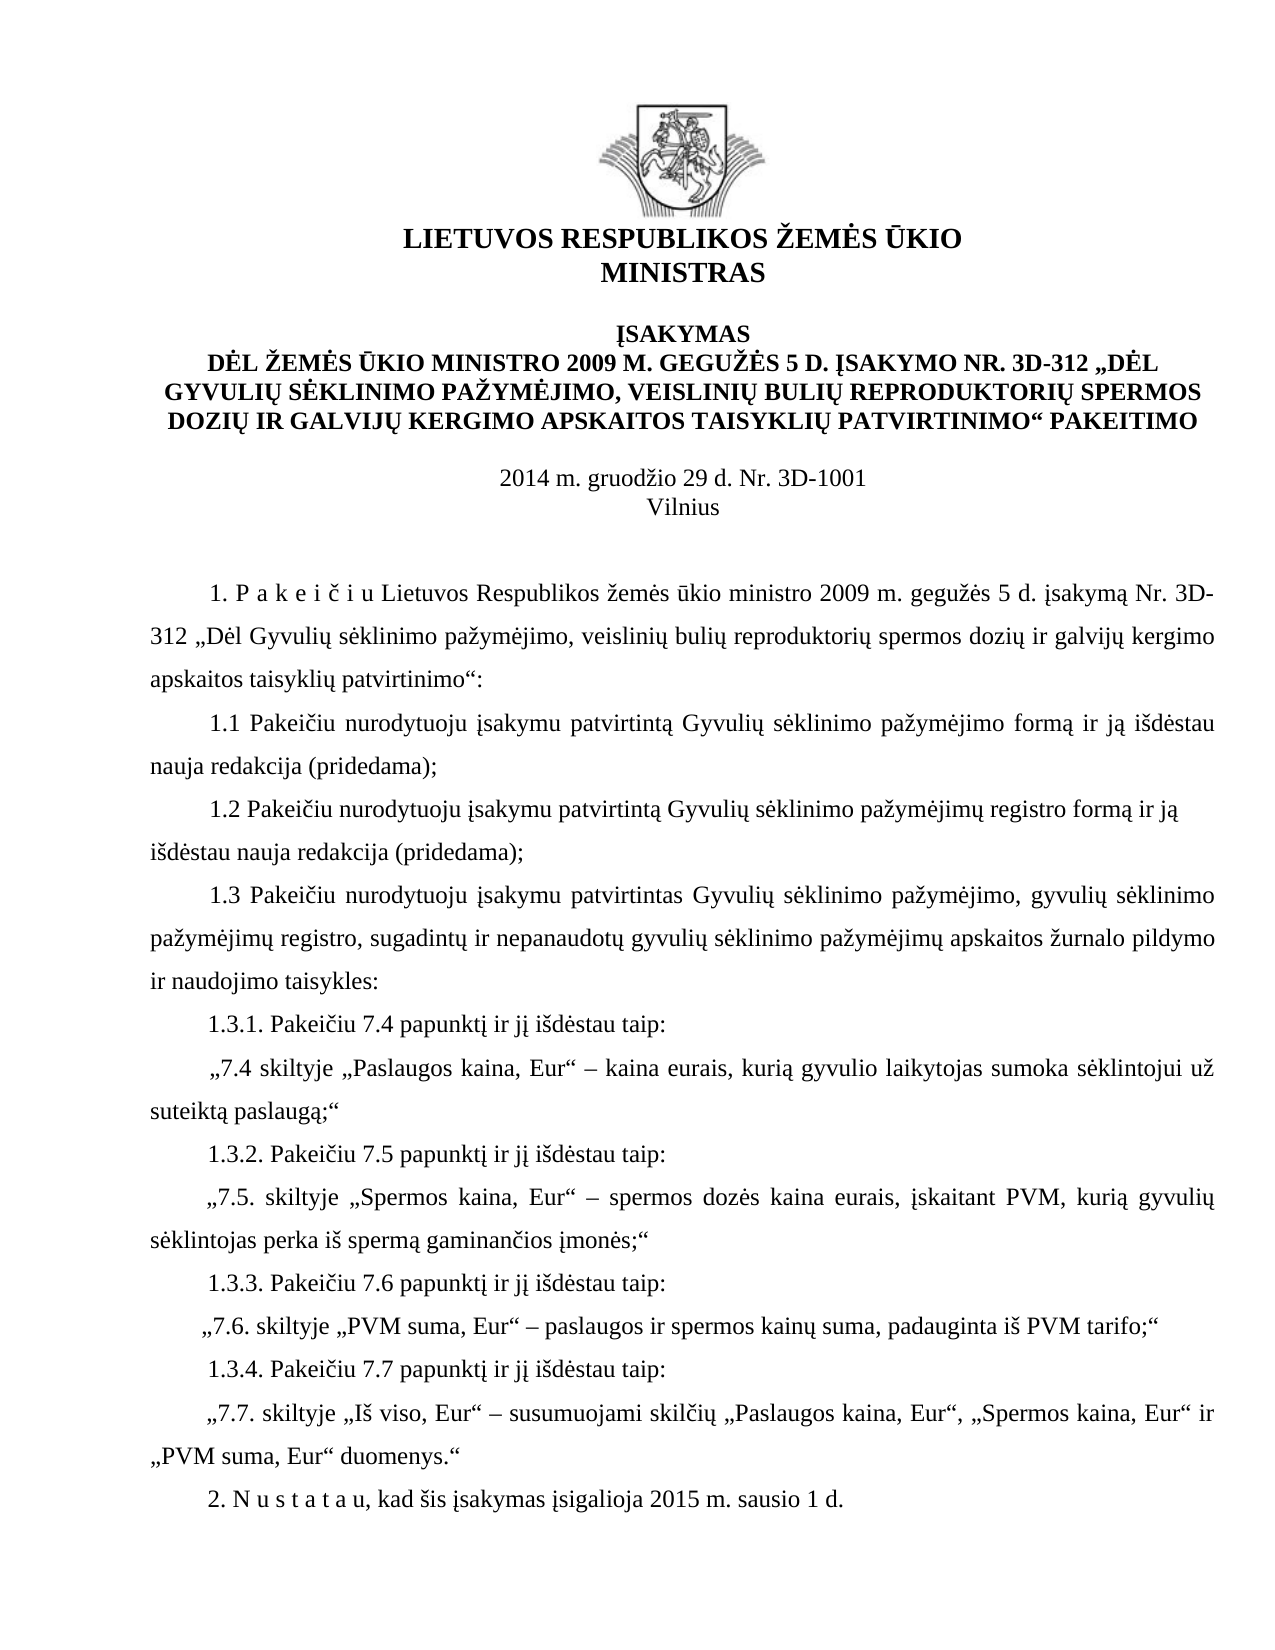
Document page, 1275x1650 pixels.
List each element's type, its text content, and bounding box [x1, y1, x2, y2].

text 1.3.2. Pakeičiu 7.5 papunktį ir jį išdėstau taip: [150, 1139, 1216, 1168]
text DĖL ŽEMĖS ŪKIO MINISTRO 2009 M. GEGUŽĖS 5 D. ĮSAKYMO NR. 3D-312 „DĖL GYVULIŲ SĖKLINIMO PAŽYMĖJIMO, VEISLINIŲ BULIŲ REPRODUKTORIŲ SPERMOS DOZIŲ IR GALVIJŲ KERGIMO APSKAITOS TAISYKLIŲ PATVIRTINIMO“ PAKEITIMO [150, 348, 1216, 434]
text LIETUVOS RESPUBLIKOS ŽEMĖS ŪKIO [150, 221, 1216, 255]
text Vilnius [150, 492, 1216, 521]
text „7.5. skiltyje „Spermos kaina, Eur“ – spermos dozės kaina eurais, įskaitant PVM, kurią gyvulių sėklintojas perka iš spermą gaminančios įmonės;“ [150, 1182, 1216, 1254]
text „7.4 skiltyje „Paslaugos kaina, Eur“ – kaina eurais, kurią gyvulio laikytojas sumoka sėklintojui už suteiktą paslaugą;“ [150, 1053, 1216, 1124]
text 1.3.4. Pakeičiu 7.7 papunktį ir jį išdėstau taip: [150, 1354, 1216, 1383]
text 1.2 Pakeičiu nurodytuoju įsakymu patvirtintą Gyvulių sėklinimo pažymėjimų registro formą ir ją išdėstau nauja redakcija (pridedama); [150, 794, 1216, 866]
text „7.6. skiltyje „PVM suma, Eur“ – paslaugos ir spermos kainų suma, padauginta iš PVM tarifo;“ [150, 1311, 1216, 1340]
text 1.3.1. Pakeičiu 7.4 papunktį ir jį išdėstau taip: [150, 1009, 1216, 1038]
text 1.3 Pakeičiu nurodytuoju įsakymu patvirtintas Gyvulių sėklinimo pažymėjimo, gyvulių sėklinimo pažymėjimų registro, sugadintų ir nepanaudotų gyvulių sėklinimo pažymėjimų apskaitos žurnalo pildymo ir naudojimo taisykles: [150, 880, 1216, 995]
text 2014 m. gruodžio 29 d. Nr. 3D-1001 [150, 463, 1216, 492]
text 1. P a k e i č i u Lietuvos Respublikos žemės ūkio ministro 2009 m. gegužės 5 d. įsakymą Nr. 3D-312 „Dėl Gyvulių sėklinimo pažymėjimo, veislinių bulių reproduktorių spermos dozių ir galvijų kergimo apskaitos taisyklių patvirtinimo“: [150, 578, 1216, 693]
text 2. N u s t a t a u, kad šis įsakymas įsigalioja 2015 m. sausio 1 d. [150, 1484, 1216, 1513]
text ĮSAKYMAS [150, 319, 1216, 348]
text 1.1 Pakeičiu nurodytuoju įsakymu patvirtintą Gyvulių sėklinimo pažymėjimo formą ir ją išdėstau nauja redakcija (pridedama); [150, 708, 1216, 779]
text „7.7. skiltyje „Iš viso, Eur“ – susumuojami skilčių „Paslaugos kaina, Eur“, „Spermos kaina, Eur“ ir „PVM suma, Eur“ duomenys.“ [150, 1398, 1216, 1469]
text MINISTRAS [150, 255, 1216, 288]
text 1.3.3. Pakeičiu 7.6 papunktį ir jį išdėstau taip: [150, 1268, 1216, 1297]
